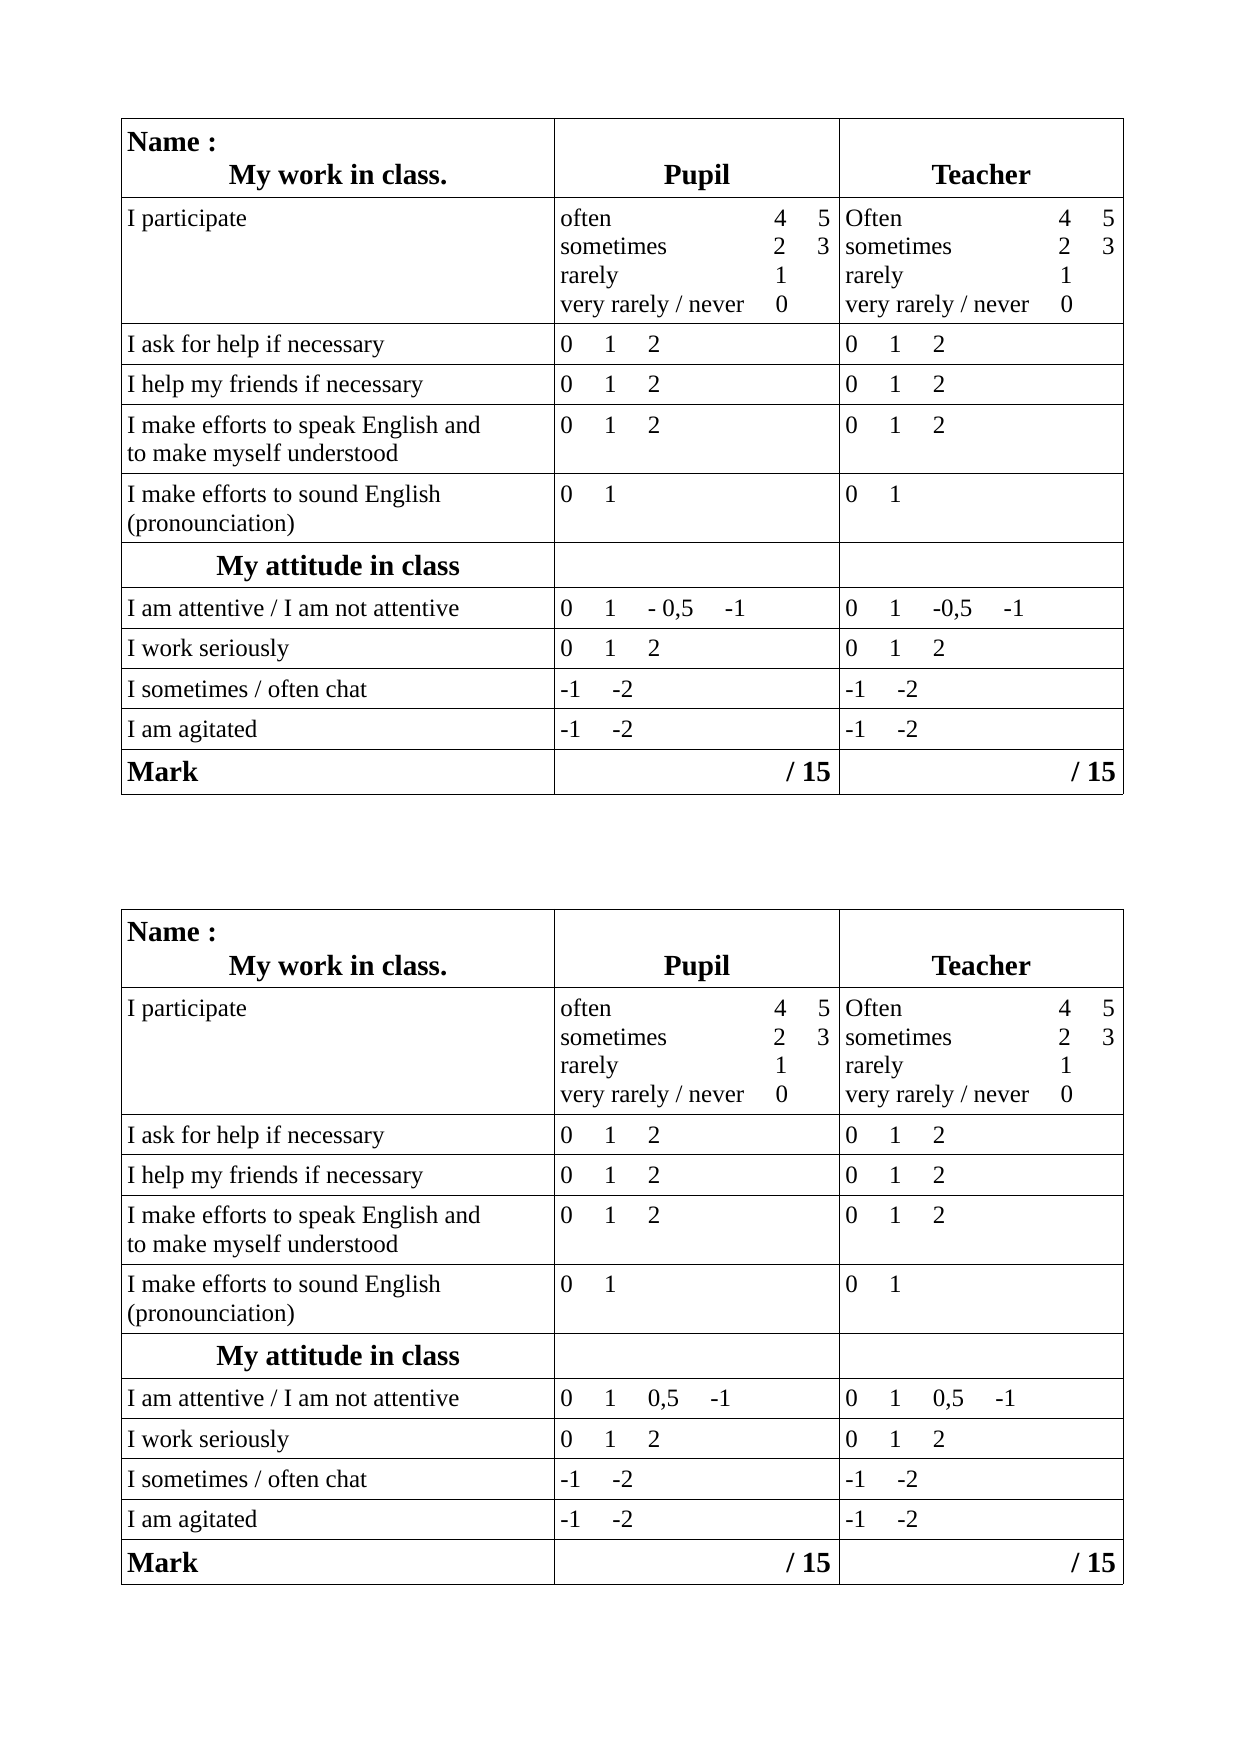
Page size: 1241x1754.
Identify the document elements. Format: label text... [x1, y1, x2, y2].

table_cell / 15 [840, 750, 1123, 793]
table_cell 0 1 2 [555, 1196, 839, 1263]
table_cell My attitude in class [122, 1334, 554, 1378]
table_cell Often 4 5 sometimes 2 3 rarely 1 very rarely / never 0 [840, 198, 1123, 323]
table_cell I ask for help if necessary [122, 324, 554, 364]
table_cell -1 -2 [840, 709, 1123, 748]
table_cell [840, 543, 1123, 587]
table_cell / 15 [555, 1540, 839, 1584]
table_cell 0 1 2 [555, 365, 839, 404]
table_cell 0 1 [555, 1265, 839, 1333]
table_cell I help my friends if necessary [122, 365, 554, 404]
table_cell 0 1 2 [555, 1419, 839, 1458]
table_cell 0 1 2 [840, 1196, 1123, 1263]
table_header Name : My work in class. [122, 119, 554, 197]
table_cell 0 1 2 [555, 629, 839, 668]
table_cell 0 1 2 [555, 1115, 839, 1154]
table_cell 0 1 0,5 -1 [555, 1379, 839, 1418]
table_cell -1 -2 [555, 1500, 839, 1539]
table_cell I sometimes / often chat [122, 1459, 554, 1499]
table_cell Mark [122, 1540, 554, 1584]
table_cell I make efforts to sound English (pronounciation) [122, 474, 554, 542]
table_cell I help my friends if necessary [122, 1155, 554, 1194]
table_cell 0 1 2 [555, 324, 839, 364]
table_header Teacher [840, 119, 1123, 197]
table_cell 0 1 2 [840, 405, 1123, 473]
table_cell I make efforts to sound English (pronounciation) [122, 1265, 554, 1333]
table_cell I am agitated [122, 709, 554, 748]
table_cell I make efforts to speak English and to make myself understood [122, 1196, 554, 1263]
table_cell I make efforts to speak English and to make myself understood [122, 405, 554, 473]
table_cell I work seriously [122, 629, 554, 668]
table_cell I participate [122, 988, 554, 1114]
table_cell often 4 5 sometimes 2 3 rarely 1 very rarely / never 0 [555, 988, 839, 1114]
table_cell 0 1 - 0,5 -1 [555, 588, 839, 627]
table_cell [555, 1334, 839, 1378]
table_cell 0 1 2 [840, 365, 1123, 404]
table_cell 0 1 [840, 1265, 1123, 1333]
table_cell 0 1 0,5 -1 [840, 1379, 1123, 1418]
table_cell I work seriously [122, 1419, 554, 1458]
table_cell 0 1 2 [840, 324, 1123, 364]
table_cell -1 -2 [840, 669, 1123, 708]
table_cell -1 -2 [555, 1459, 839, 1499]
table_cell 0 1 [555, 474, 839, 542]
table_cell Often 4 5 sometimes 2 3 rarely 1 very rarely / never 0 [840, 988, 1123, 1114]
table_header Teacher [840, 910, 1123, 987]
table_cell I participate [122, 198, 554, 323]
table_cell 0 1 2 [555, 1155, 839, 1194]
table_cell 0 1 2 [840, 1419, 1123, 1458]
table_cell / 15 [840, 1540, 1123, 1584]
table_cell -1 -2 [840, 1500, 1123, 1539]
table_cell / 15 [555, 750, 839, 793]
table_cell I ask for help if necessary [122, 1115, 554, 1154]
table_cell 0 1 -0,5 -1 [840, 588, 1123, 627]
table_cell 0 1 [840, 474, 1123, 542]
table_cell often 4 5 sometimes 2 3 rarely 1 very rarely / never 0 [555, 198, 839, 323]
table_cell I am agitated [122, 1500, 554, 1539]
table_cell -1 -2 [840, 1459, 1123, 1499]
table_cell I am attentive / I am not attentive [122, 588, 554, 627]
table_cell 0 1 2 [840, 1155, 1123, 1194]
table_cell 0 1 2 [840, 1115, 1123, 1154]
table_cell -1 -2 [555, 709, 839, 748]
table_header Pupil [555, 119, 839, 197]
table_header Pupil [555, 910, 839, 987]
table_cell My attitude in class [122, 543, 554, 587]
table_cell -1 -2 [555, 669, 839, 708]
table_cell 0 1 2 [840, 629, 1123, 668]
table_cell Mark [122, 750, 554, 793]
table_cell [840, 1334, 1123, 1378]
table_cell I sometimes / often chat [122, 669, 554, 708]
table_cell I am attentive / I am not attentive [122, 1379, 554, 1418]
table_cell 0 1 2 [555, 405, 839, 473]
table_cell [555, 543, 839, 587]
table_header Name : My work in class. [122, 910, 554, 987]
